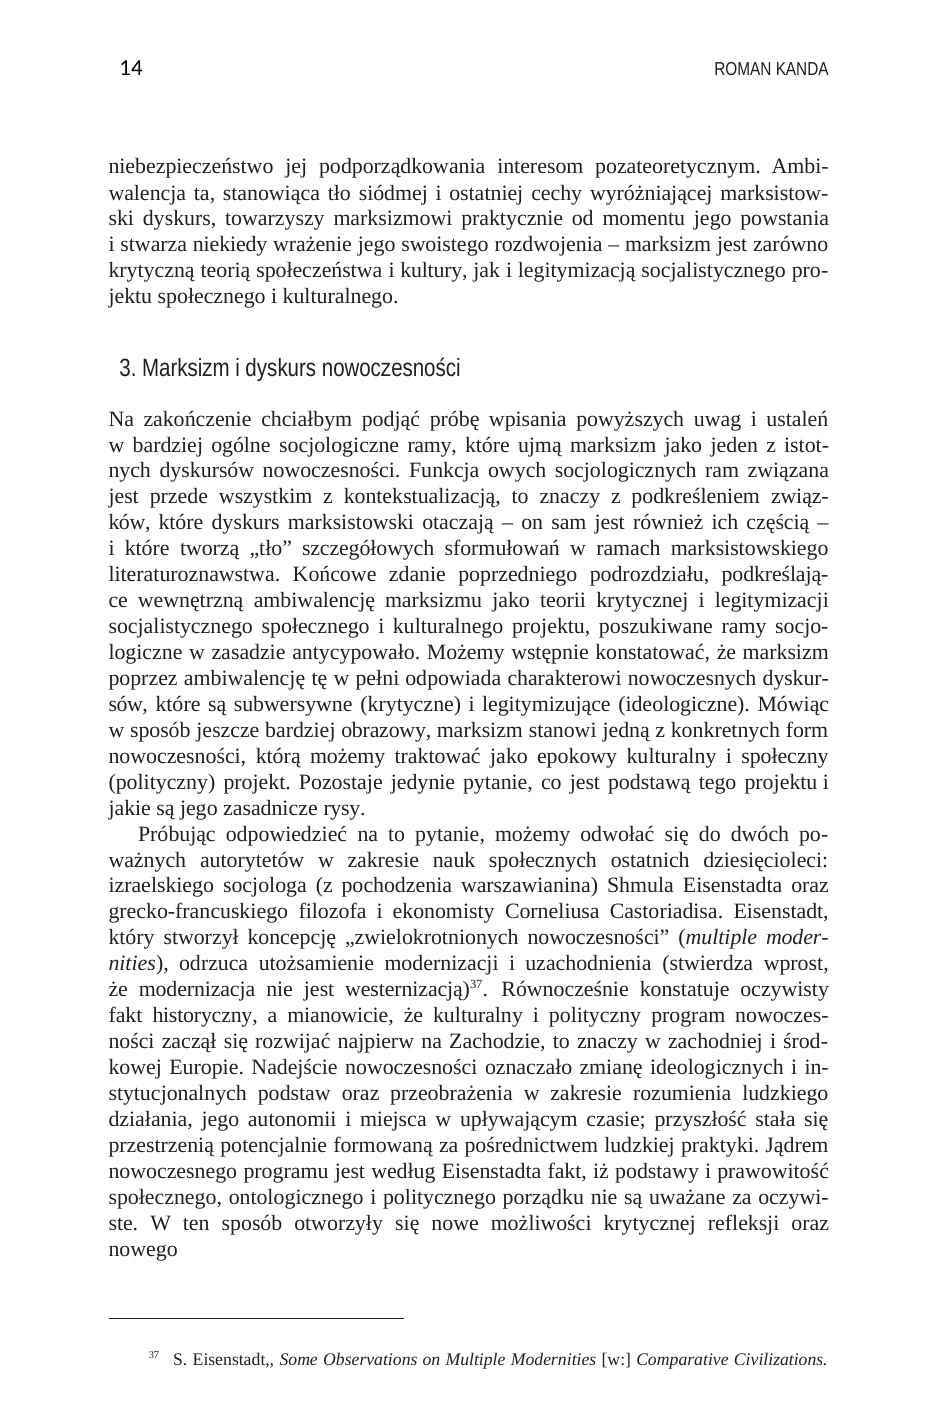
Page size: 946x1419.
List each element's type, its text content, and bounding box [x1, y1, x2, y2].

subtitle Marksizm i dyskurs nowoczesności [119, 353, 839, 382]
text Próbując odpowiedzieć na to pytanie, możemy odwołać się do dwóch po- ważnych autorytetów w zakresie nauk społecznych ostatnich dziesięcioleci: izraelskiego socjologa (z pochodzenia warszawianina) Shmula Eisenstadta oraz grecko-francuskiego filozofa i ekonomisty Corneliusa Castoriadisa. Eisenstadt, który stworzył koncepcję „zwielokrotnionych nowoczesności” (multiple moder- nities), odrzuca utożsamienie modernizacji i uzachodnienia (stwierdza wprost, że modernizacja nie jest westernizacją)37. Równocześnie konstatuje oczywisty fakt historyczny, a mianowicie, że kulturalny i polityczny program nowoczes- ności zaczął się rozwijać najpierw na Zachodzie, to znaczy w zachodniej i środ- kowej Europie. Nadejście nowoczesności oznaczało zmianę ideologicznych i in- stytucjonalnych podstaw oraz przeobrażenia w zakresie rozumienia ludzkiego działania, jego autonomii i miejsca w upływającym czasie; przyszłość stała się przestrzenią potencjalnie formowaną za pośrednictwem ludzkiej praktyki. Jądrem nowoczesnego programu jest według Eisenstadta fakt, iż podstawy i prawowitość społecznego, ontologicznego i politycznego porządku nie są uważane za oczywi- ste. W ten sposób otworzyły się nowe możliwości krytycznej refleksji oraz nowego [108, 821, 829, 1261]
text niebezpieczeństwo jej podporządkowania interesom pozateoretycznym. Ambi- walencja ta, stanowiąca tło siódmej i ostatniej cechy wyróżniającej marksistow- ski dyskurs, towarzyszy marksizmowi praktycznie od momentu jego powstania i stwarza niekiedy wrażenie jego swoistego rozdwojenia – marksizm jest zarówno krytyczną teorią społeczeństwa i kultury, jak i legitymizacją socjalistycznego pro- jektu społecznego i kulturalnego. [108, 153, 829, 308]
text 37 S. Eisenstadt,, Some Observations on Multiple Modernities [w:] Comparative Civilizations. [119, 1349, 839, 1369]
text Na zakończenie chciałbym podjąć próbę wpisania powyższych uwag i ustaleń w bardziej ogólne socjologiczne ramy, które ujmą marksizm jako jeden z istot- nych dyskursów nowoczesności. Funkcja owych socjologicznych ram związana jest przede wszystkim z kontekstualizacją, to znaczy z podkreśleniem związ- ków, które dyskurs marksistowski otaczają – on sam jest również ich częścią – i które tworzą „tło” szczegółowych sformułowań w ramach marksistowskiego literaturoznawstwa. Końcowe zdanie poprzedniego podrozdziału, podkreślają- ce wewnętrzną ambiwalencję marksizmu jako teorii krytycznej i legitymizacji socjalistycznego społecznego i kulturalnego projektu, poszukiwane ramy socjo- logiczne w zasadzie antycypowało. Możemy wstępnie konstatować, że marksizm poprzez ambiwalencję tę w pełni odpowiada charakterowi nowoczesnych dyskur- sów, które są subwersywne (krytyczne) i legitymizujące (ideologiczne). Mówiąc w sposób jeszcze bardziej obrazowy, marksizm stanowi jedną z konkretnych form nowoczesności, którą możemy traktować jako epokowy kulturalny i społeczny (polityczny) projekt. Pozostaje jedynie pytanie, co jest podstawą tego projektu i jakie są jego zasadnicze rysy. [108, 406, 829, 820]
